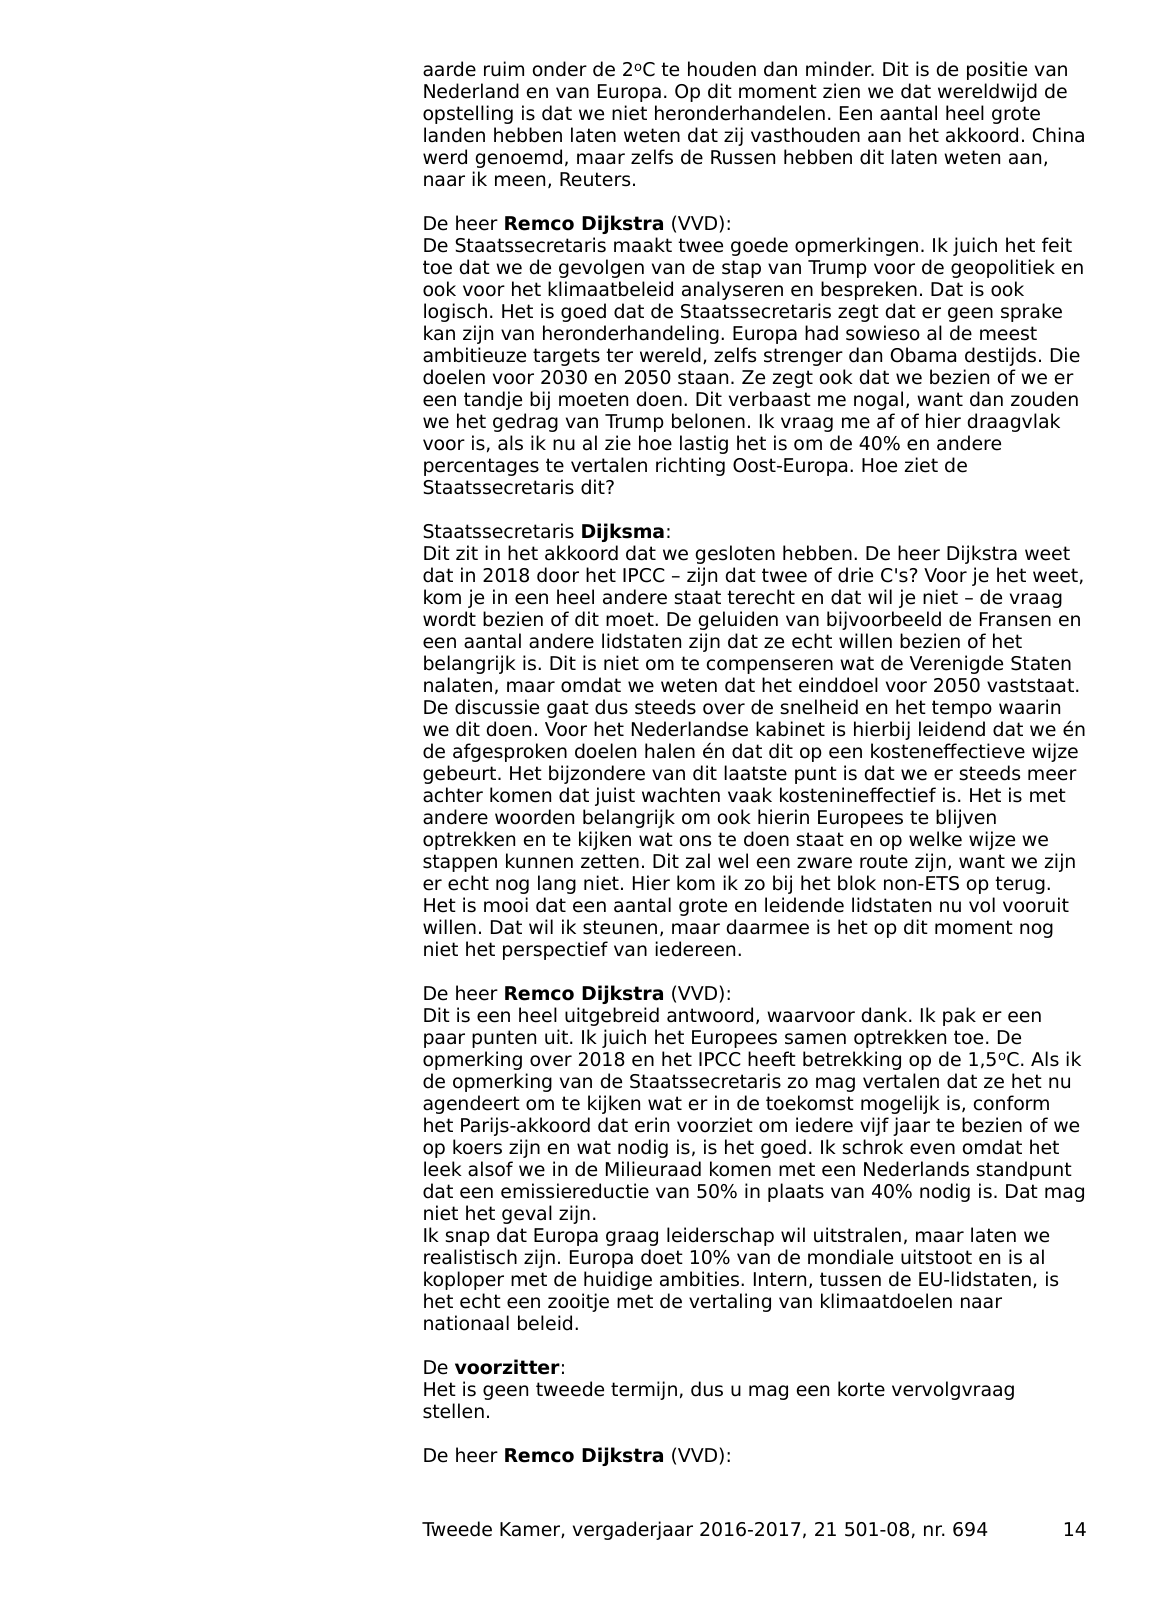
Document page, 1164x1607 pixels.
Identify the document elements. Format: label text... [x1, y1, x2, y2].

text De heer Remco Dijkstra (VVD): [422, 1445, 1087, 1467]
text Ik snap dat Europa graag leiderschap wil uitstralen, maar laten we realistisch zijn. Europa doet 10% van de mondiale uitstoot en is al koploper met de huidige ambities. Intern, tussen de EU-lidstaten, is het echt een zooitje met de vertaling van klimaatdoelen naar nationaal beleid. [422, 1224, 1087, 1334]
text Dit is een heel uitgebreid antwoord, waarvoor dank. Ik pak er een paar punten uit. Ik juich het Europees samen optrekken toe. De opmerking over 2018 en het IPCC heeft betrekking op de 1,5oC. Als ik de opmerking van de Staatssecretaris zo mag vertalen dat ze het nu agendeert om te kijken wat er in de toekomst mogelijk is, conform het Parijs-akkoord dat erin voorziet om iedere vijf jaar te bezien of we op koers zijn en wat nodig is, is het goed. Ik schrok even omdat het leek alsof we in de Milieuraad komen met een Nederlands standpunt dat een emissiereductie van 50% in plaats van 40% nodig is. Dat mag niet het geval zijn. [422, 1005, 1087, 1224]
text De voorzitter: [422, 1357, 1087, 1379]
text De heer Remco Dijkstra (VVD): [422, 213, 1087, 235]
text Dit zit in het akkoord dat we gesloten hebben. De heer Dijkstra weet dat in 2018 door het IPCC – zijn dat twee of drie C's? Voor je het weet, kom je in een heel andere staat terecht en dat wil je niet – de vraag wordt bezien of dit moet. De geluiden van bijvoorbeeld de Fransen en een aantal andere lidstaten zijn dat ze echt willen bezien of het belangrijk is. Dit is niet om te compenseren wat de Verenigde Staten nalaten, maar omdat we weten dat het einddoel voor 2050 vaststaat. De discussie gaat dus steeds over de snelheid en het tempo waarin we dit doen. Voor het Nederlandse kabinet is hierbij leidend dat we én de afgesproken doelen halen én dat dit op een kosteneffectieve wijze gebeurt. Het bijzondere van dit laatste punt is dat we er steeds meer achter komen dat juist wachten vaak kostenineffectief is. Het is met andere woorden belangrijk om ook hierin Europees te blijven optrekken en te kijken wat ons te doen staat en op welke wijze we stappen kunnen zetten. Dit zal wel een zware route zijn, want we zijn er echt nog lang niet. Hier kom ik zo bij het blok non-ETS op terug. Het is mooi dat een aantal grote en leidende lidstaten nu vol vooruit willen. Dat wil ik steunen, maar daarmee is het op dit moment nog niet het perspectief van iedereen. [422, 543, 1087, 961]
text Het is geen tweede termijn, dus u mag een korte vervolgvraag stellen. [422, 1379, 1087, 1423]
text Staatssecretaris Dijksma: [422, 521, 1087, 543]
text De Staatssecretaris maakt twee goede opmerkingen. Ik juich het feit toe dat we de gevolgen van de stap van Trump voor de geopolitiek en ook voor het klimaatbeleid analyseren en bespreken. Dat is ook logisch. Het is goed dat de Staatssecretaris zegt dat er geen sprake kan zijn van heronderhandeling. Europa had sowieso al de meest ambitieuze targets ter wereld, zelfs strenger dan Obama destijds. Die doelen voor 2030 en 2050 staan. Ze zegt ook dat we bezien of we er een tandje bij moeten doen. Dit verbaast me nogal, want dan zouden we het gedrag van Trump belonen. Ik vraag me af of hier draagvlak voor is, als ik nu al zie hoe lastig het is om de 40% en andere percentages te vertalen richting Oost-Europa. Hoe ziet de Staatssecretaris dit? [422, 235, 1087, 499]
text De heer Remco Dijkstra (VVD): [422, 983, 1087, 1005]
text aarde ruim onder de 2oC te houden dan minder. Dit is de positie van Nederland en van Europa. Op dit moment zien we dat wereldwijd de opstelling is dat we niet heronderhandelen. Een aantal heel grote landen hebben laten weten dat zij vasthouden aan het akkoord. China werd genoemd, maar zelfs de Russen hebben dit laten weten aan, naar ik meen, Reuters. [422, 59, 1087, 191]
